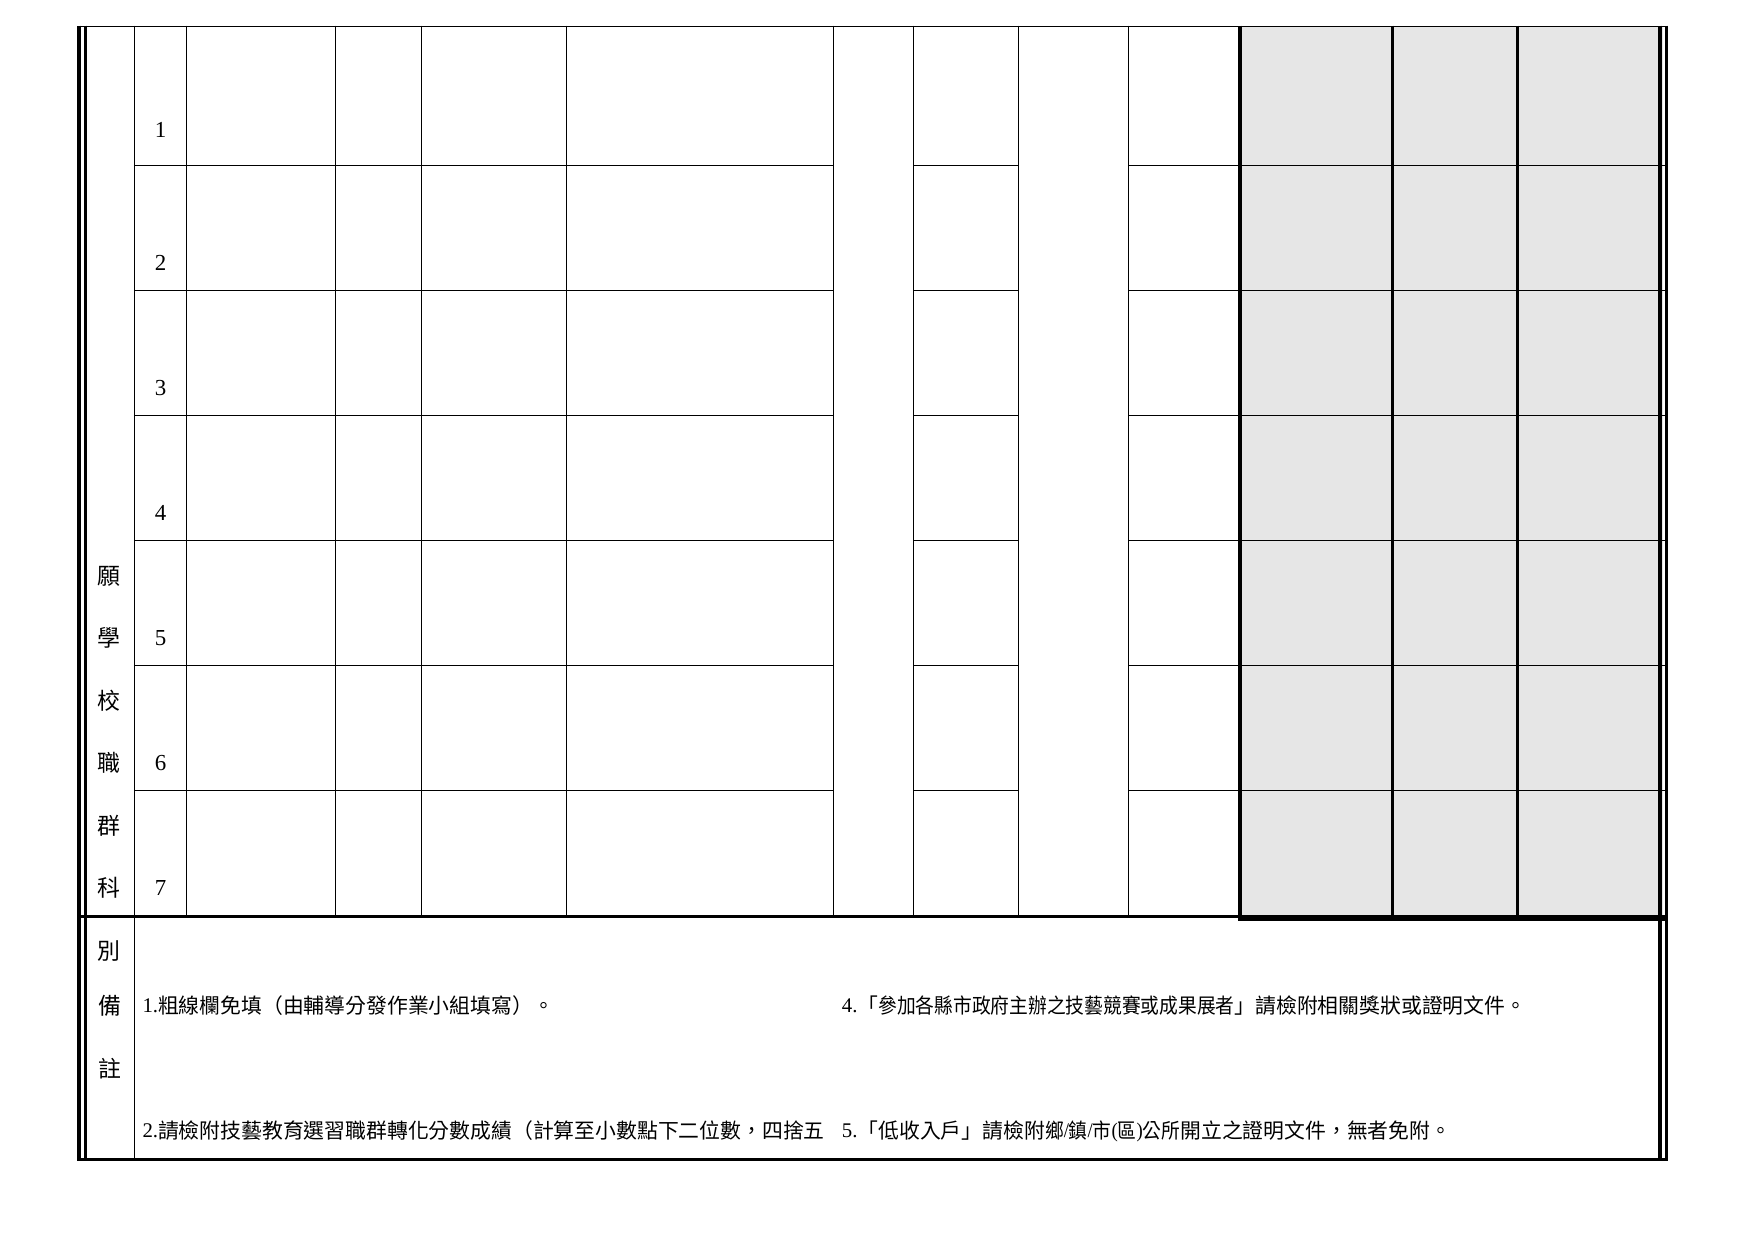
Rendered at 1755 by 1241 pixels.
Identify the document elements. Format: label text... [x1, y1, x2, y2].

table_cell [567, 416, 833, 540]
table_cell [914, 416, 1018, 540]
table_cell [914, 666, 1018, 790]
table_cell [1129, 541, 1238, 665]
table_cell 4.「參加各縣市政府主辦之技藝競賽或成果展者」請檢附相關獎狀或證明文件。 5.「低收入戶」請檢附鄉/鎮/市(區)公所開立之證明文件，無者免附。 [834, 918, 1658, 1158]
table_cell [336, 791, 421, 915]
table_cell [422, 166, 566, 290]
table_cell [1519, 27, 1658, 165]
table_cell [914, 291, 1018, 415]
table_cell [187, 27, 335, 165]
table_cell [1129, 291, 1238, 415]
table_cell [1242, 166, 1391, 290]
table_cell 6 [135, 666, 186, 790]
table_cell [1242, 27, 1391, 165]
table_cell [1129, 416, 1238, 540]
table_cell [187, 166, 335, 290]
table_cell [336, 166, 421, 290]
table_cell [422, 541, 566, 665]
table_cell [336, 666, 421, 790]
table_cell [422, 416, 566, 540]
table_cell [1019, 27, 1128, 915]
table_cell 2 [135, 166, 186, 290]
table_cell [1242, 541, 1391, 665]
table_cell [187, 541, 335, 665]
table_cell [1242, 666, 1391, 790]
table_cell [1519, 291, 1658, 415]
table_cell [834, 27, 913, 915]
table_cell [1129, 166, 1238, 290]
table_cell 3 [135, 291, 186, 415]
table_cell [187, 291, 335, 415]
table_cell 1 [135, 27, 186, 165]
table_cell [914, 791, 1018, 915]
table_cell [914, 541, 1018, 665]
table_cell [1242, 291, 1391, 415]
table_cell [336, 291, 421, 415]
table_cell [1394, 291, 1516, 415]
table_cell [1519, 541, 1658, 665]
table_cell [1394, 166, 1516, 290]
table_cell [336, 27, 421, 165]
table_cell [1519, 416, 1658, 540]
table_cell [914, 166, 1018, 290]
table_cell [336, 541, 421, 665]
table_cell [336, 416, 421, 540]
table_cell [422, 27, 566, 165]
table_cell [1394, 416, 1516, 540]
table_cell [567, 666, 833, 790]
table_cell [422, 291, 566, 415]
table_cell 申請分發志願學校職群科別 [87, 27, 134, 915]
table_cell [567, 166, 833, 290]
table_cell [1394, 791, 1516, 915]
table_cell [1519, 791, 1658, 915]
table_cell [914, 27, 1018, 165]
table_cell [1394, 541, 1516, 665]
table_cell 5 [135, 541, 186, 665]
table_cell 1.粗線欄免填（由輔導分發作業小組填寫）。 2.請檢附技藝教育選習職群轉化分數成績（計算至小數點下二位數，四捨五 [135, 918, 834, 1158]
table_cell [567, 791, 833, 915]
table_cell [1394, 27, 1516, 165]
table_cell [1129, 666, 1238, 790]
table_cell [1242, 791, 1391, 915]
table_cell [422, 791, 566, 915]
table_cell [1519, 166, 1658, 290]
table_cell [1242, 416, 1391, 540]
table_cell [187, 416, 335, 540]
table_cell [567, 27, 833, 165]
table_cell [187, 791, 335, 915]
table_cell 4 [135, 416, 186, 540]
table_cell [567, 291, 833, 415]
table_cell 7 [135, 791, 186, 915]
table_cell [1394, 666, 1516, 790]
table_cell [187, 666, 335, 790]
table_cell [1129, 791, 1238, 915]
table_cell [1129, 27, 1238, 165]
table_cell [422, 666, 566, 790]
table_cell [567, 541, 833, 665]
table_cell 備 註 [87, 918, 134, 1158]
table_cell [1519, 666, 1658, 790]
